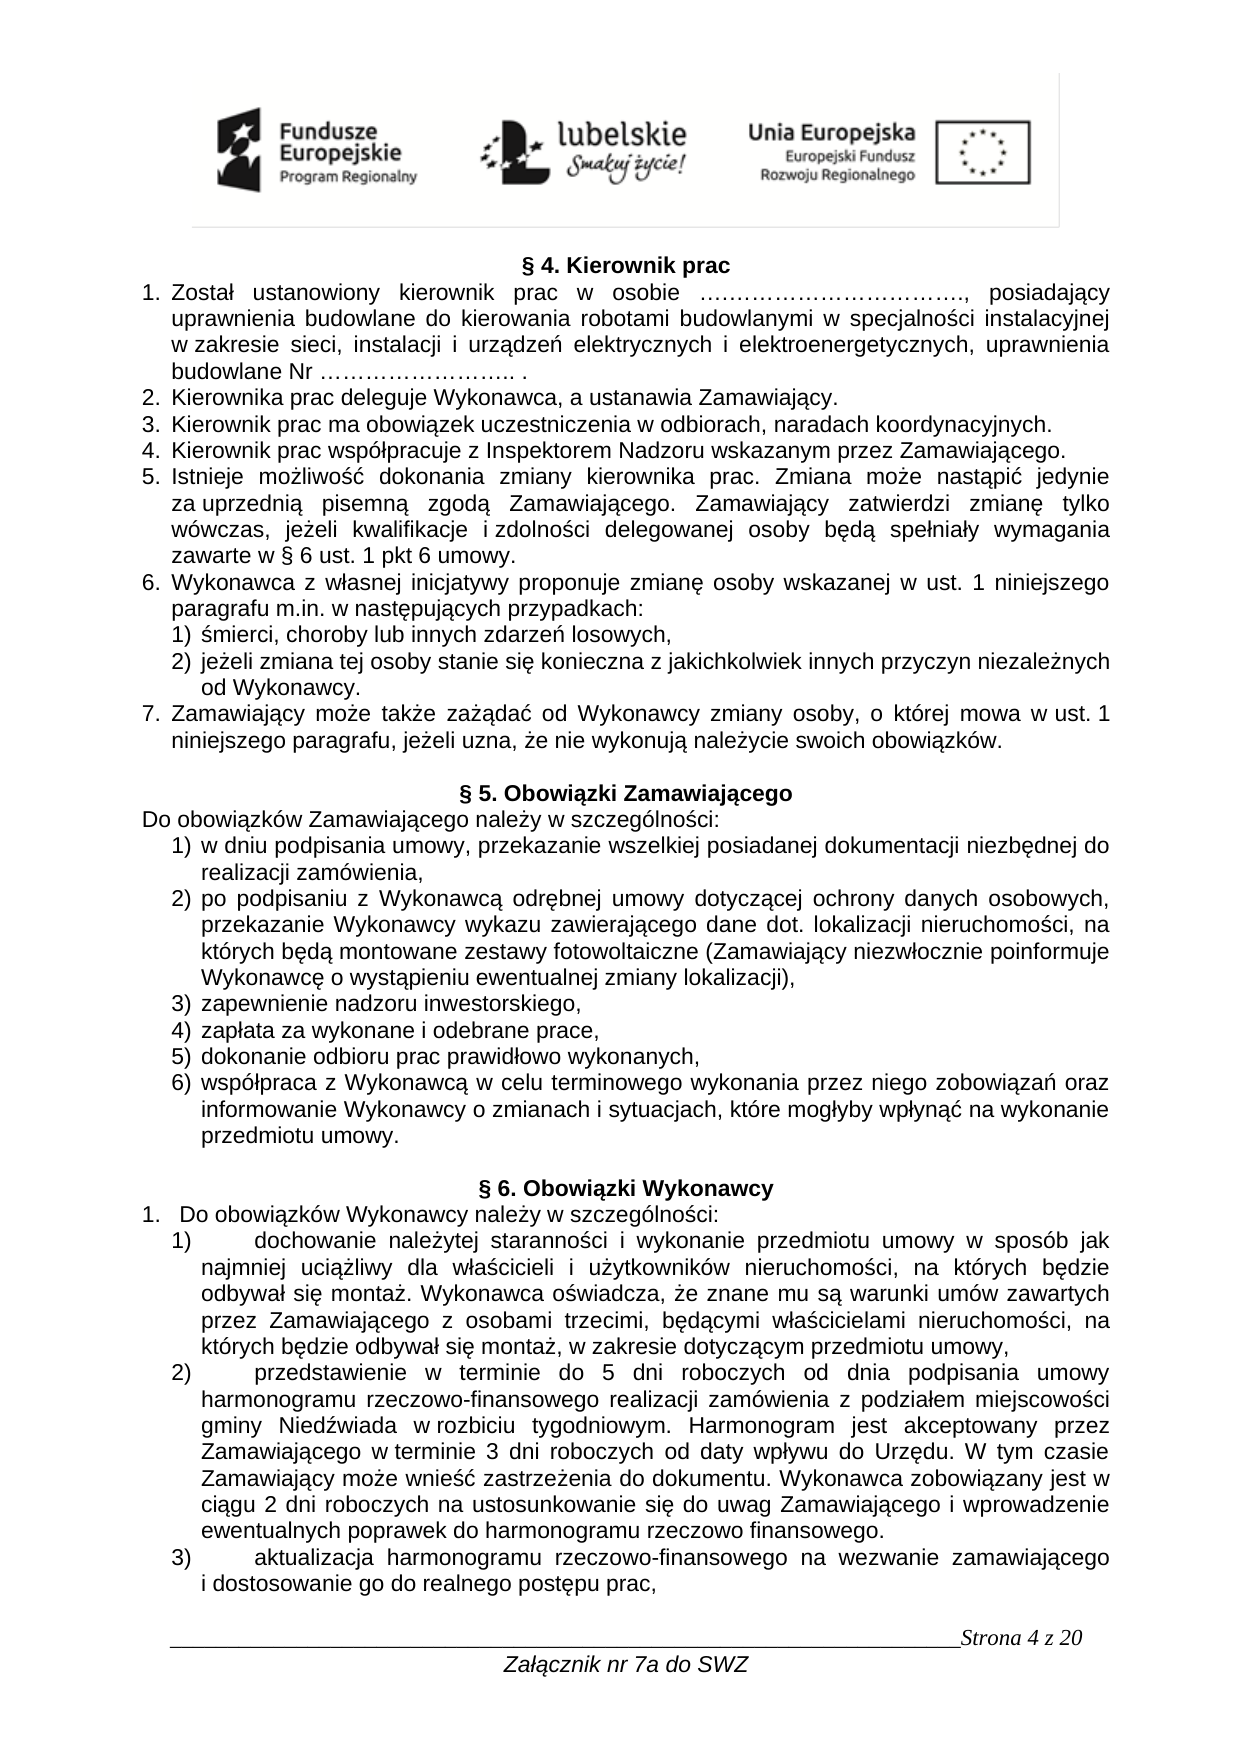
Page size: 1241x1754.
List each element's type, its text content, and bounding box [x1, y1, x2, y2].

list zapewnienie nadzoru inwestorskiego, [171, 990, 1110, 1017]
list przedstawienie w terminie do 5 dni roboczych od dnia podpisania umowy harmonogramu rzeczowo-finansowego realizacji zamówienia z podziałem miejscowości gminy Niedźwiada w rozbiciu tygodniowym. Harmonogram jest akceptowany przez Zamawiającego w terminie 3 dni roboczych od daty wpływu do Urzędu. W tym czasie Zamawiający może wnieść zastrzeżenia do dokumentu. Wykonawca zobowiązany jest w ciągu 2 dni roboczych na ustosunkowanie się do uwag Zamawiającego i wprowadzenie ewentualnych poprawek do harmonogramu rzeczowo finansowego. [171, 1359, 1110, 1544]
list Do obowiązków Wykonawcy należy w szczególności: [142, 1201, 1110, 1227]
list w dniu podpisania umowy, przekazanie wszelkiej posiadanej dokumentacji niezbędnej do realizacji zamówienia, [171, 832, 1110, 885]
list Został ustanowiony kierownik prac w osobie ….…………………………., posiadający uprawnienia budowlane do kierowania robotami budowlanymi w specjalności instalacyjnej w zakresie sieci, instalacji i urządzeń elektrycznych i elektroenergetycznych, uprawnienia budowlane Nr …………………….. . [142, 279, 1110, 384]
list Kierownik prac współpracuje z Inspektorem Nadzoru wskazanym przez Zamawiającego. [142, 437, 1110, 463]
text § 4. Kierownik prac [142, 252, 1110, 279]
list Zamawiający może także zażądać od Wykonawcy zmiany osoby, o której mowa w ust. 1 niniejszego paragrafu, jeżeli uzna, że nie wykonują należycie swoich obowiązków. [142, 700, 1110, 753]
list Kierownika prac deleguje Wykonawca, a ustanawia Zamawiający. [142, 384, 1110, 411]
list Wykonawca z własnej inicjatywy proponuje zmianę osoby wskazanej w ust. 1 niniejszego paragrafu m.in. w następujących przypadkach: [142, 569, 1110, 621]
text § 6. Obowiązki Wykonawcy [142, 1175, 1110, 1201]
list jeżeli zmiana tej osoby stanie się konieczna z jakichkolwiek innych przyczyn niezależnych od Wykonawcy. [171, 648, 1110, 700]
list współpraca z Wykonawcą w celu terminowego wykonania przez niego zobowiązań oraz informowanie Wykonawcy o zmianach i sytuacjach, które mogłyby wpłynąć na wykonanie przedmiotu umowy. [171, 1069, 1110, 1148]
list aktualizacja harmonogramu rzeczowo-finansowego na wezwanie zamawiającego i dostosowanie go do realnego postępu prac, [171, 1544, 1110, 1596]
text Do obowiązków Zamawiającego należy w szczególności: [142, 806, 1110, 832]
text § 5. Obowiązki Zamawiającego [142, 779, 1110, 806]
list Istnieje możliwość dokonania zmiany kierownika prac. Zmiana może nastąpić jedynie za uprzednią pisemną zgodą Zamawiającego. Zamawiający zatwierdzi zmianę tylko wówczas, jeżeli kwalifikacje i zdolności delegowanej osoby będą spełniały wymagania zawarte w § 6 ust. 1 pkt 6 umowy. [142, 463, 1110, 569]
list dochowanie należytej staranności i wykonanie przedmiotu umowy w sposób jak najmniej uciążliwy dla właścicieli i użytkowników nieruchomości, na których będzie odbywał się montaż. Wykonawca oświadcza, że znane mu są warunki umów zawartych przez Zamawiającego z osobami trzecimi, będącymi właścicielami nieruchomości, na których będzie odbywał się montaż, w zakresie dotyczącym przedmiotu umowy, [171, 1227, 1110, 1359]
list zapłata za wykonane i odebrane prace, [171, 1017, 1110, 1043]
list śmierci, choroby lub innych zdarzeń losowych, [171, 621, 1110, 648]
picture [191, 73, 1061, 229]
list po podpisaniu z Wykonawcą odrębnej umowy dotyczącej ochrony danych osobowych, przekazanie Wykonawcy wykazu zawierającego dane dot. lokalizacji nieruchomości, na których będą montowane zestawy fotowoltaiczne (Zamawiający niezwłocznie poinformuje Wykonawcę o wystąpieniu ewentualnej zmiany lokalizacji), [171, 885, 1110, 990]
list dokonanie odbioru prac prawidłowo wykonanych, [171, 1043, 1110, 1069]
list Kierownik prac ma obowiązek uczestniczenia w odbiorach, naradach koordynacyjnych. [142, 411, 1110, 437]
